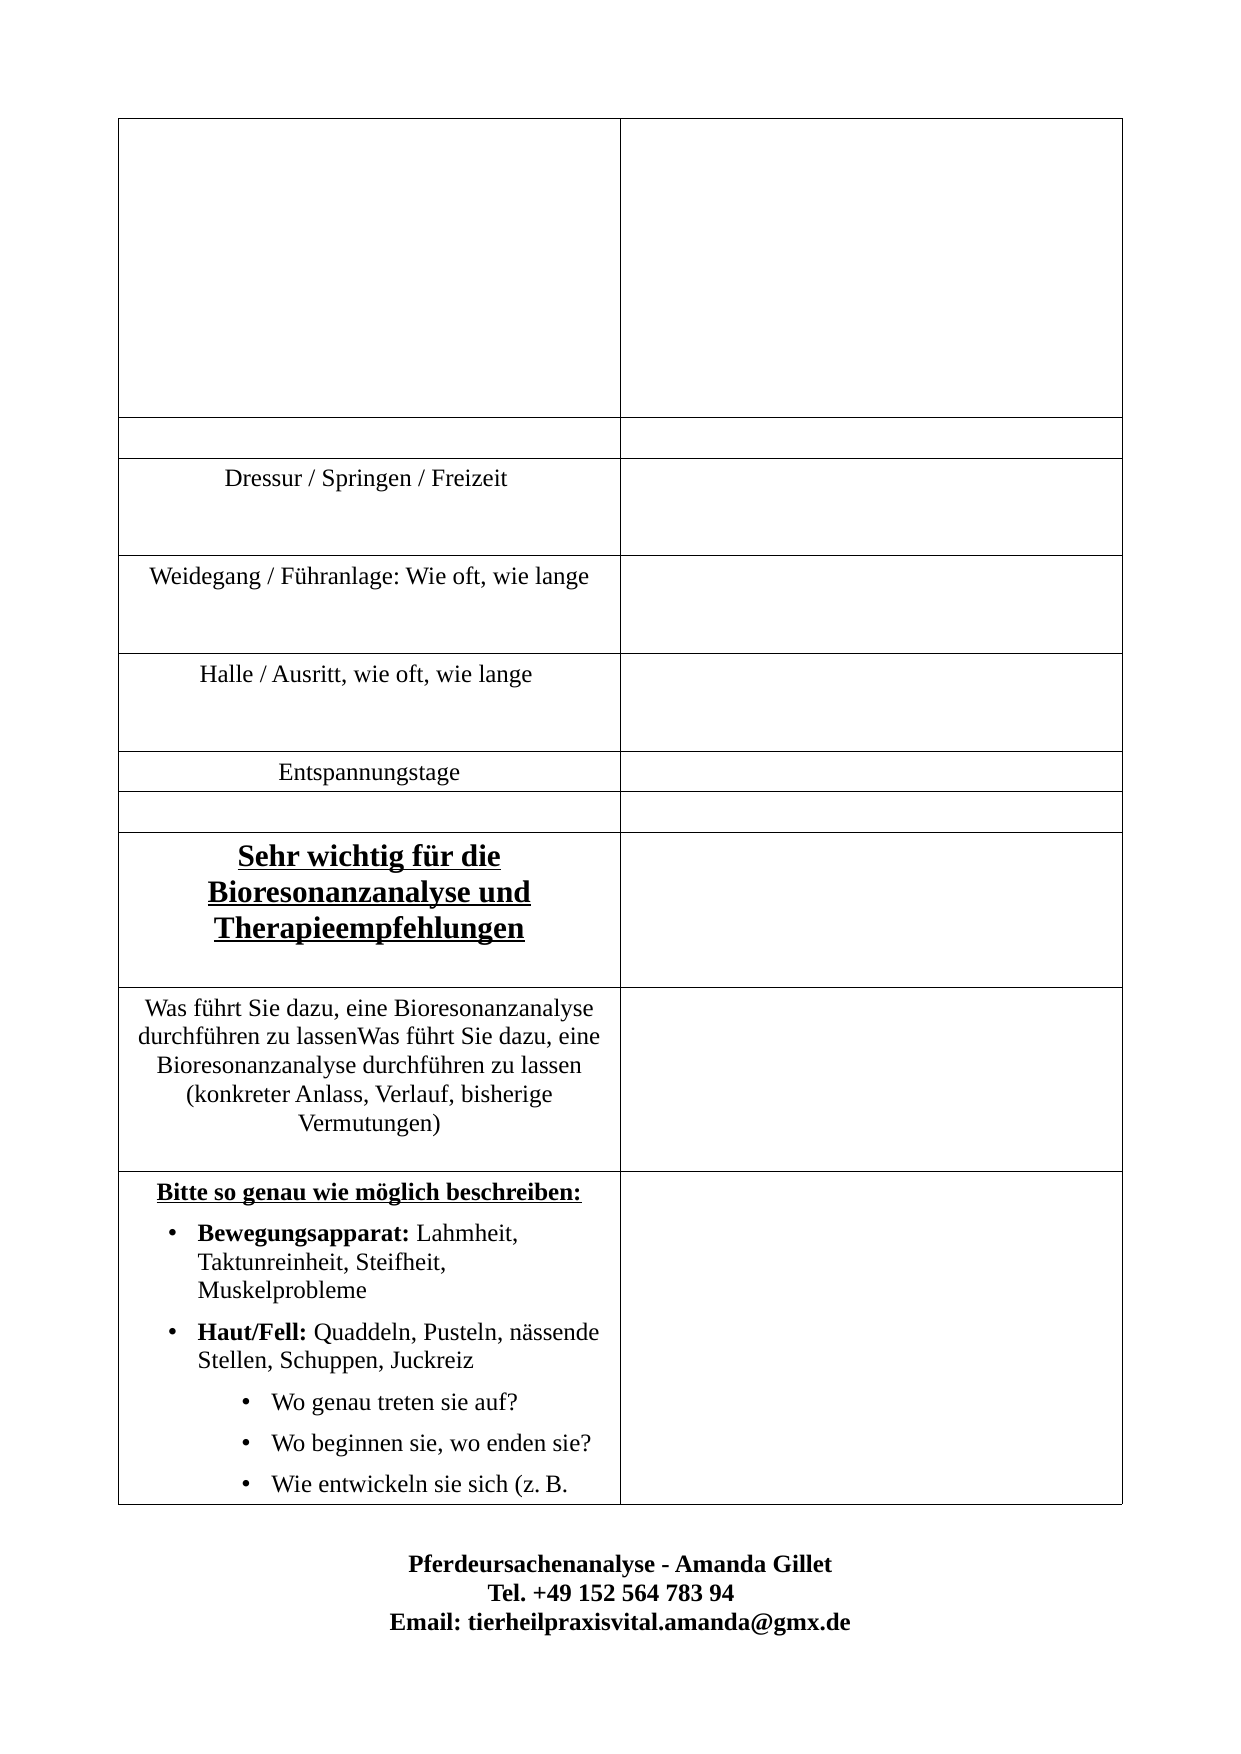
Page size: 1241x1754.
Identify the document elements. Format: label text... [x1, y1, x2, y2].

table_cell [621, 988, 1122, 1171]
table_cell Bitte so genau wie möglich beschreiben: Bewegungsapparat: Lahmheit, Taktunreinheit, Steifheit, Muskelprobleme Haut/Fell: Quaddeln, Pusteln, nässende Stellen, Schuppen, Juckreiz Wo genau treten sie auf? Wo beginnen sie, wo enden sie? Wie entwickeln sie sich (z. B. [119, 1172, 620, 1504]
table_cell [119, 792, 620, 832]
table_cell [621, 654, 1122, 751]
table_cell Halle / Ausritt, wie oft, wie lange [119, 654, 620, 751]
table_cell Was führt Sie dazu, eine Bioresonanzanalyse durchführen zu lassenWas führt Sie dazu, eine Bioresonanzanalyse durchführen zu lassen (konkreter Anlass, Verlauf, bisherige Vermutungen) [119, 988, 620, 1171]
table_cell [119, 418, 620, 457]
table_cell Sehr wichtig für die Bioresonanzanalyse und Therapieempfehlungen [119, 833, 620, 987]
table_cell [621, 833, 1122, 987]
table_cell [621, 752, 1122, 791]
table_cell [621, 119, 1122, 417]
table_cell [621, 1172, 1122, 1504]
table_cell Entspannungstage [119, 752, 620, 791]
table_cell Weidegang / Führanlage: Wie oft, wie lange [119, 556, 620, 653]
table_cell [621, 556, 1122, 653]
table_cell [621, 792, 1122, 832]
table_cell [119, 119, 620, 417]
table_cell [621, 459, 1122, 555]
table_cell [621, 418, 1122, 457]
table_cell Dressur / Springen / Freizeit [119, 459, 620, 555]
